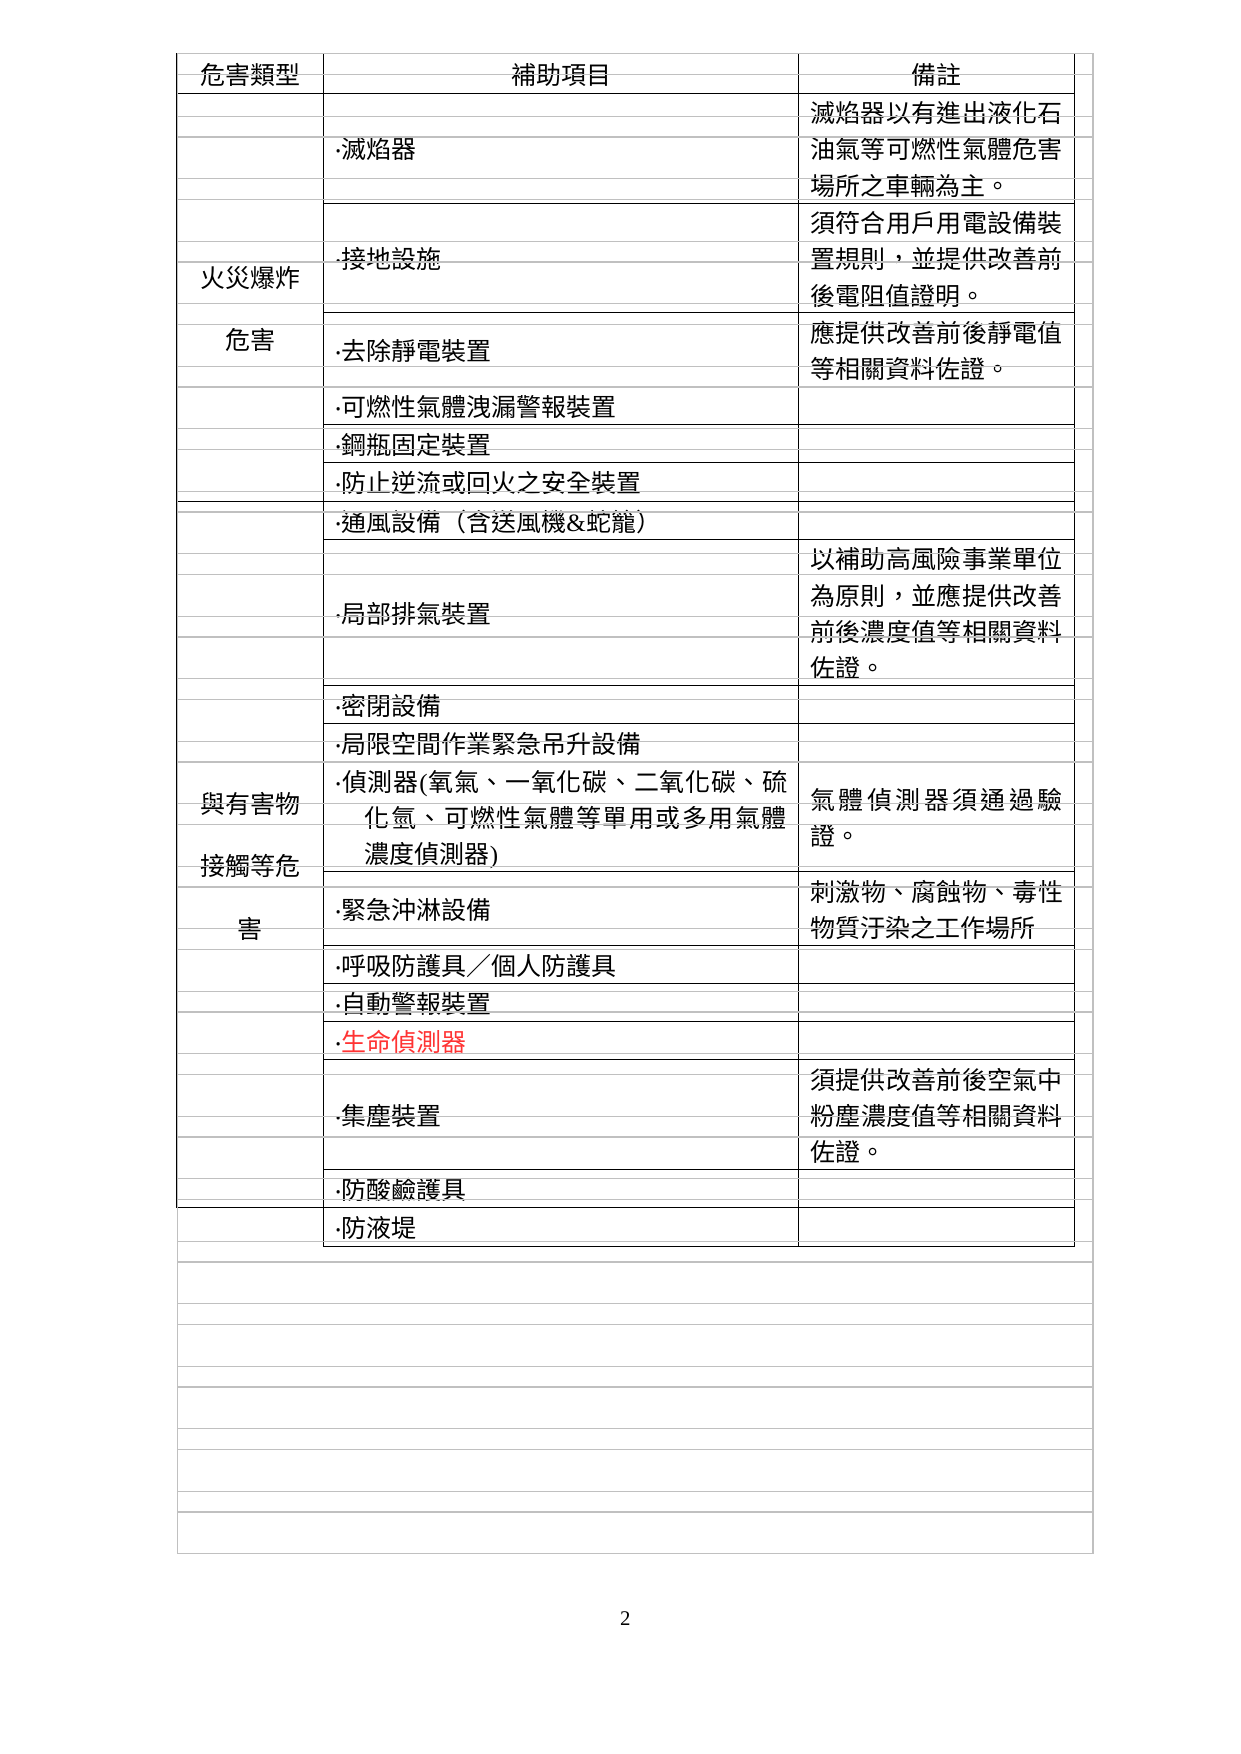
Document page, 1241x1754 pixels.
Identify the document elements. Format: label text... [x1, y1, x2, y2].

table_cell ‧生命偵測器 [788, 1022, 798, 1053]
table_cell ‧滅焰器 [324, 138, 798, 178]
table_cell ‧防液堤 [324, 1208, 798, 1241]
table_cell [799, 867, 1074, 871]
table_cell [799, 513, 1074, 539]
table_header 危害類型 [178, 75, 323, 93]
table_cell 應提供改善前後靜電值等相關資料佐證。 [1063, 325, 1074, 366]
table_cell 與有害物接觸等危害 [312, 763, 323, 803]
table_header 備註 [799, 54, 1074, 74]
table_cell ‧接地設施 [324, 204, 798, 241]
table_cell 與有害物接觸等危害 [312, 867, 323, 886]
table_cell ‧自動警報裝置 [324, 992, 335, 1011]
table_cell ‧接地設施 [324, 242, 335, 261]
table_cell [324, 94, 798, 116]
table_cell ‧鋼瓶固定裝置 [324, 429, 335, 449]
table_cell [799, 724, 1074, 741]
table_cell ‧去除靜電裝置 [324, 325, 798, 366]
table_cell [799, 450, 1074, 462]
table_cell 與有害物接觸等危害 [178, 513, 323, 553]
table_cell [324, 367, 798, 386]
table_cell ‧局部排氣裝置 [324, 617, 798, 636]
table_cell 火災爆炸危害 [178, 263, 188, 303]
table_cell [324, 179, 798, 199]
table_cell [799, 992, 810, 1011]
table_cell [799, 984, 1074, 991]
table_cell 與有害物接觸等危害 [178, 1013, 323, 1053]
table_cell ‧防酸鹼護具 [324, 1179, 335, 1199]
table_cell 與有害物接觸等危害 [178, 1117, 323, 1136]
table_cell ‧局部排氣裝置 [324, 679, 798, 685]
table_cell [788, 686, 798, 699]
table_cell [324, 313, 798, 324]
table_cell 與有害物接觸等危害 [178, 638, 323, 678]
table_cell ‧防止逆流或回火之安全裝置 [324, 492, 798, 501]
table_cell 火災爆炸危害 [178, 138, 323, 178]
table_cell 與有害物接觸等危害 [178, 825, 188, 866]
table_cell ‧防酸鹼護具 [324, 1170, 798, 1178]
table_cell 與有害物接觸等危害 [178, 1179, 323, 1199]
table_cell 與有害物接觸等危害 [178, 1075, 323, 1116]
table_cell 證。 [799, 825, 1074, 866]
table_cell [324, 929, 798, 944]
table_cell 與有害物接觸等危害 [178, 950, 323, 991]
table_cell 與有害物接觸等危害 [178, 575, 323, 616]
table_cell 與有害物接觸等危害 [312, 804, 323, 824]
table_cell [324, 872, 798, 886]
table_cell [1063, 1179, 1074, 1199]
table_cell 與有害物接觸等危害 [178, 1054, 323, 1074]
table_cell [799, 1170, 1074, 1178]
table_cell ‧接地設施 [788, 242, 798, 261]
table_cell [1063, 804, 1074, 824]
table_cell ‧呼吸防護具／個人防護具 [324, 950, 798, 983]
table_cell [799, 1013, 1074, 1021]
table_cell 與有害物接觸等危害 [178, 502, 323, 511]
table_cell [799, 1054, 1074, 1059]
table_cell [799, 463, 1074, 491]
table_cell 與有害物接觸等危害 [178, 700, 323, 741]
table_cell 火災爆炸危害 [178, 94, 323, 116]
table_cell 火災爆炸危害 [178, 450, 323, 491]
table_cell 火災爆炸危害 [312, 263, 323, 303]
table_cell ‧可燃性氣體洩漏警報裝置 [324, 388, 798, 424]
table_cell ‧生命偵測器 [324, 1022, 335, 1053]
table_cell 氣體偵測器須通過驗 [799, 763, 1074, 803]
table_cell [324, 1242, 798, 1246]
table_cell [324, 686, 335, 699]
table_cell 火災爆炸危害 [178, 325, 323, 366]
table_cell [799, 700, 1074, 723]
table_cell ‧防酸鹼護具 [788, 1179, 798, 1199]
table_cell 與有害物接觸等危害 [178, 1138, 323, 1178]
table_cell 與有害物接觸等危害 [312, 825, 323, 866]
table_cell ‧自動警報裝置 [788, 992, 798, 1011]
table_header 危害類型 [178, 54, 323, 74]
table_cell ‧集塵裝置 [324, 1138, 798, 1169]
table_cell [799, 429, 810, 449]
table_cell [799, 1022, 1074, 1053]
table_cell [799, 1179, 810, 1199]
table_cell 火災爆炸危害 [178, 388, 323, 428]
table_cell ‧集塵裝置 [324, 1075, 798, 1116]
table_header 補助項目 [324, 54, 798, 74]
table_cell 與有害物接觸等危害 [312, 888, 323, 928]
table_cell 與有害物接觸等危害 [178, 804, 188, 824]
table_cell 火災爆炸危害 [178, 492, 323, 501]
table_cell ‧密閉設備 [324, 700, 798, 723]
table_cell ‧集塵裝置 [324, 1060, 798, 1074]
table_cell ‧集塵裝置 [324, 1117, 798, 1136]
table_cell [799, 950, 1074, 983]
table_cell 火災爆炸危害 [178, 179, 323, 199]
table_cell ‧局部排氣裝置 [324, 575, 798, 616]
table_cell ‧通風設備（含送風機&蛇籠） [324, 513, 798, 539]
table_cell 火災爆炸危害 [312, 304, 323, 324]
table_cell 刺激物、腐蝕物、毒性物質汙染之工作場所 [1063, 888, 1074, 928]
table_cell 刺激物、腐蝕物、毒性物質汙染之工作場所 [799, 888, 810, 928]
table_cell ‧局部排氣裝置 [324, 540, 798, 553]
table_cell ‧局部排氣裝置 [324, 638, 798, 678]
table_cell 與有害物接觸等危害 [178, 888, 188, 928]
table_cell 與有害物接觸等危害 [178, 1200, 323, 1207]
table_cell [799, 502, 1074, 511]
table_cell 與有害物接觸等危害 [178, 929, 323, 949]
table_cell ‧防止逆流或回火之安全裝置 [324, 463, 798, 491]
table_cell [799, 388, 1074, 424]
table_cell [324, 117, 798, 136]
table_cell 與有害物接觸等危害 [178, 617, 323, 636]
table_cell 與有害物接觸等危害 [178, 742, 323, 761]
table_cell [799, 1242, 1074, 1246]
table_cell ‧緊急沖淋設備 [324, 888, 798, 928]
table_cell 與有害物接觸等危害 [178, 867, 188, 886]
table_cell 火災爆炸危害 [178, 200, 323, 241]
table_header 備註 [799, 75, 1074, 93]
table_cell ‧鋼瓶固定裝置 [788, 429, 798, 449]
table_cell 應提供改善前後靜電值等相關資料佐證。 [799, 325, 810, 366]
table_cell 火災爆炸危害 [178, 429, 323, 449]
table_cell 與有害物接觸等危害 [178, 679, 323, 699]
table_cell 火災爆炸危害 [178, 304, 188, 324]
table_cell [799, 1200, 1074, 1207]
table_cell [1063, 992, 1074, 1011]
table_cell 與有害物接觸等危害 [178, 554, 323, 574]
table_cell [799, 492, 1074, 501]
table_cell [1063, 429, 1074, 449]
table_cell 與有害物接觸等危害 [178, 763, 188, 803]
table_cell 火災爆炸危害 [178, 117, 323, 136]
table_cell ‧局部排氣裝置 [324, 554, 798, 574]
table_cell ‧接地設施 [324, 263, 798, 303]
table_cell [799, 1208, 1074, 1241]
table_cell [799, 742, 1074, 761]
table_cell [799, 686, 1074, 699]
table_cell 火災爆炸危害 [178, 367, 323, 386]
table_cell 與有害物接觸等危害 [178, 992, 323, 1011]
table_header 補助項目 [324, 75, 798, 93]
table_cell [799, 804, 810, 824]
table_cell ‧接地設施 [324, 304, 798, 312]
table_cell 火災爆炸危害 [178, 242, 188, 261]
table_cell 火災爆炸危害 [312, 242, 323, 261]
